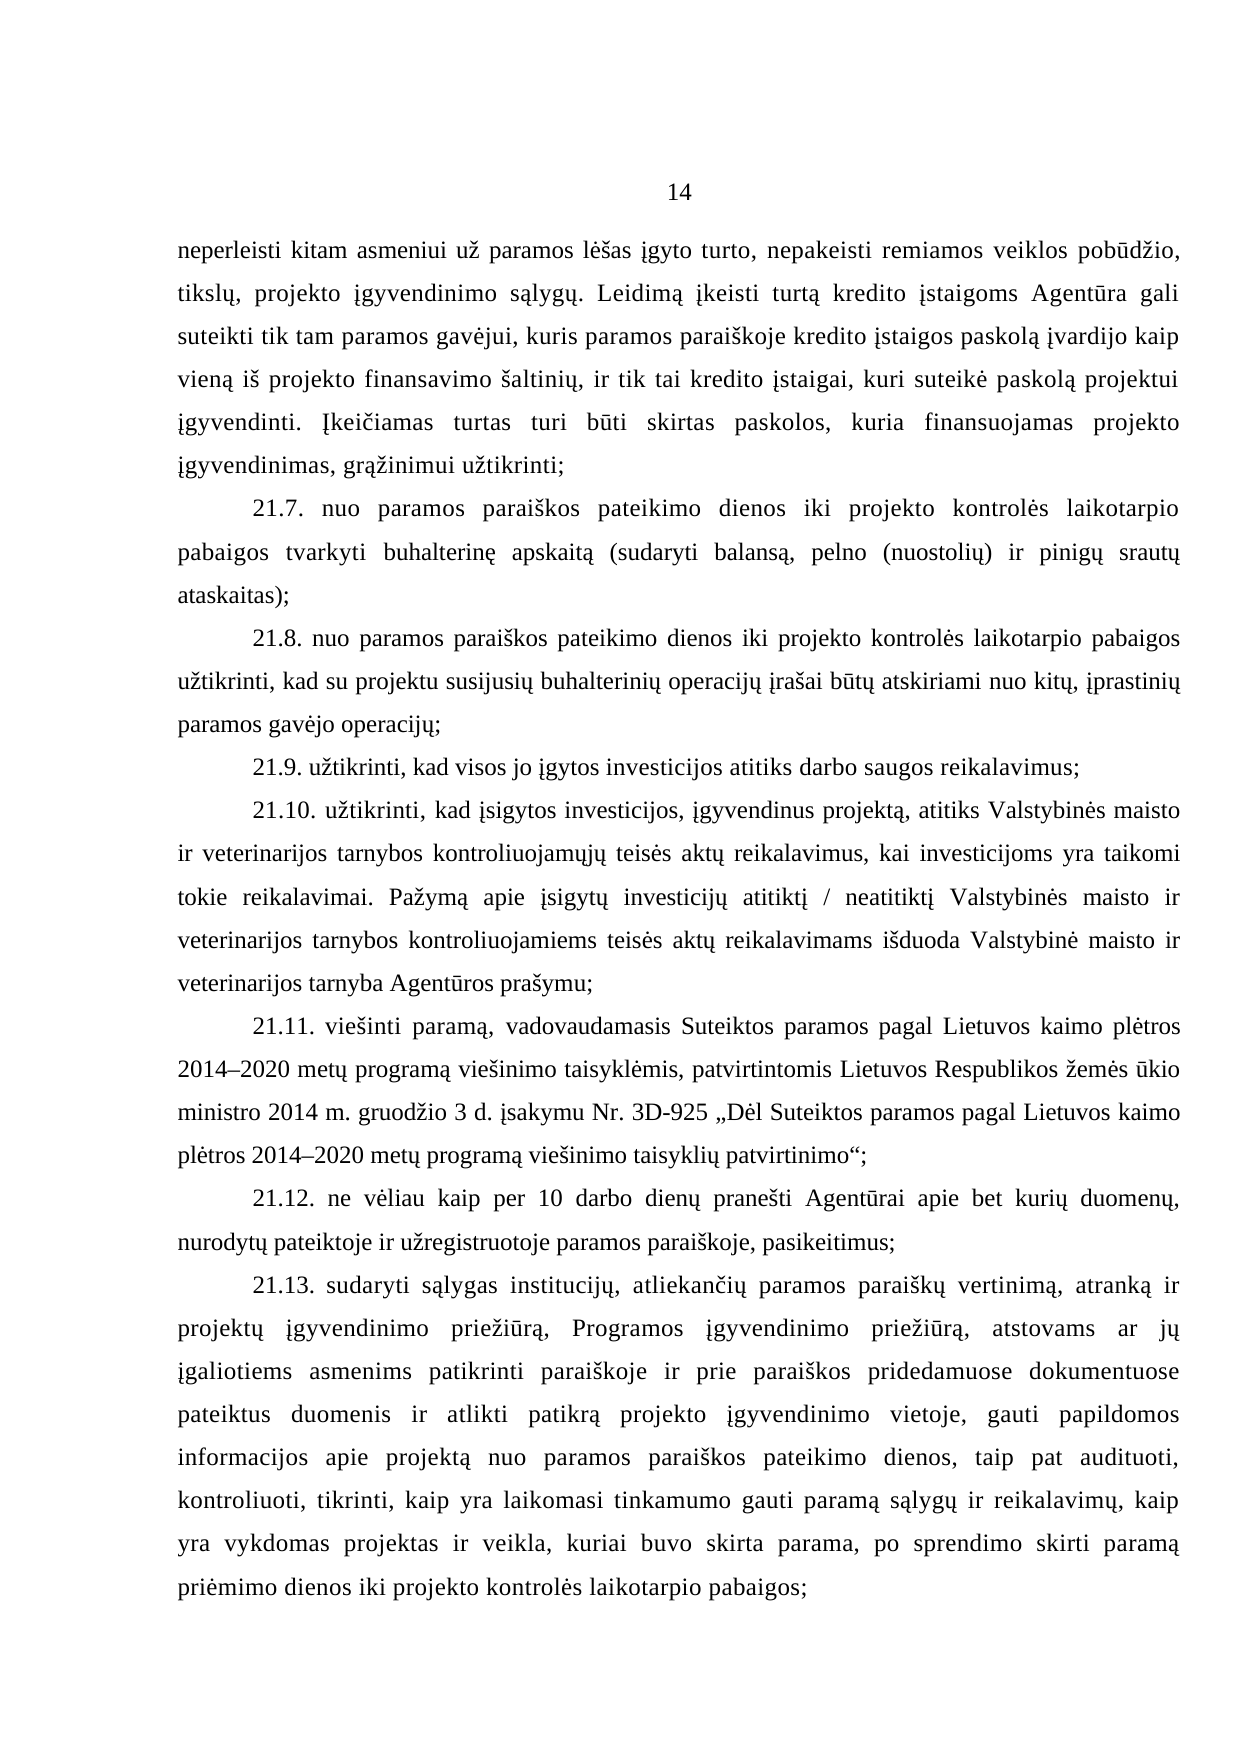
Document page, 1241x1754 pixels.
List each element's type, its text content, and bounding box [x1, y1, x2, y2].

text 21.12. ne vėliau kaip per 10 darbo dienų pranešti Agentūrai apie bet kurių duomenų, nurodytų pateiktoje ir užregistruotoje paramos paraiškoje, pasikeitimus; [177, 1183, 1181, 1255]
text 21.8. nuo paramos paraiškos pateikimo dienos iki projekto kontrolės laikotarpio pabaigos užtikrinti, kad su projektu susijusių buhalterinių operacijų įrašai būtų atskiriami nuo kitų, įprastinių paramos gavėjo operacijų; [177, 623, 1181, 738]
text 21.7. nuo paramos paraiškos pateikimo dienos iki projekto kontrolės laikotarpio pabaigos tvarkyti buhalterinę apskaitą (sudaryti balansą, pelno (nuostolių) ir pinigų srautų ataskaitas); [177, 493, 1181, 608]
text 21.13. sudaryti sąlygas institucijų, atliekančių paramos paraiškų vertinimą, atranką ir projektų įgyvendinimo priežiūrą, Programos įgyvendinimo priežiūrą, atstovams ar jų įgaliotiems asmenims patikrinti paraiškoje ir prie paraiškos pridedamuose dokumentuose pateiktus duomenis ir atlikti patikrą projekto įgyvendinimo vietoje, gauti papildomos informacijos apie projektą nuo paramos paraiškos pateikimo dienos, taip pat audituoti, kontroliuoti, tikrinti, kaip yra laikomasi tinkamumo gauti paramą sąlygų ir reikalavimų, kaip yra vykdomas projektas ir veikla, kuriai buvo skirta parama, po sprendimo skirti paramą priėmimo dienos iki projekto kontrolės laikotarpio pabaigos; [177, 1270, 1181, 1600]
text 21.10. užtikrinti, kad įsigytos investicijos, įgyvendinus projektą, atitiks Valstybinės maisto ir veterinarijos tarnybos kontroliuojamųjų teisės aktų reikalavimus, kai investicijoms yra taikomi tokie reikalavimai. Pažymą apie įsigytų investicijų atitiktį / neatitiktį Valstybinės maisto ir veterinarijos tarnybos kontroliuojamiems teisės aktų reikalavimams išduoda Valstybinė maisto ir veterinarijos tarnyba Agentūros prašymu; [177, 795, 1181, 997]
text 21.9. užtikrinti, kad visos jo įgytos investicijos atitiks darbo saugos reikalavimus; [177, 752, 1181, 781]
text neperleisti kitam asmeniui už paramos lėšas įgyto turto, nepakeisti remiamos veiklos pobūdžio, tikslų, projekto įgyvendinimo sąlygų. Leidimą įkeisti turtą kredito įstaigoms Agentūra gali suteikti tik tam paramos gavėjui, kuris paramos paraiškoje kredito įstaigos paskolą įvardijo kaip vieną iš projekto finansavimo šaltinių, ir tik tai kredito įstaigai, kuri suteikė paskolą projektui įgyvendinti. Įkeičiamas turtas turi būti skirtas paskolos, kuria finansuojamas projekto įgyvendinimas, grąžinimui užtikrinti; [177, 235, 1181, 479]
text 21.11. viešinti paramą, vadovaudamasis Suteiktos paramos pagal Lietuvos kaimo plėtros 2014–2020 metų programą viešinimo taisyklėmis, patvirtintomis Lietuvos Respublikos žemės ūkio ministro 2014 m. gruodžio 3 d. įsakymu Nr. 3D-925 „Dėl Suteiktos paramos pagal Lietuvos kaimo plėtros 2014–2020 metų programą viešinimo taisyklių patvirtinimo“; [177, 1011, 1181, 1169]
